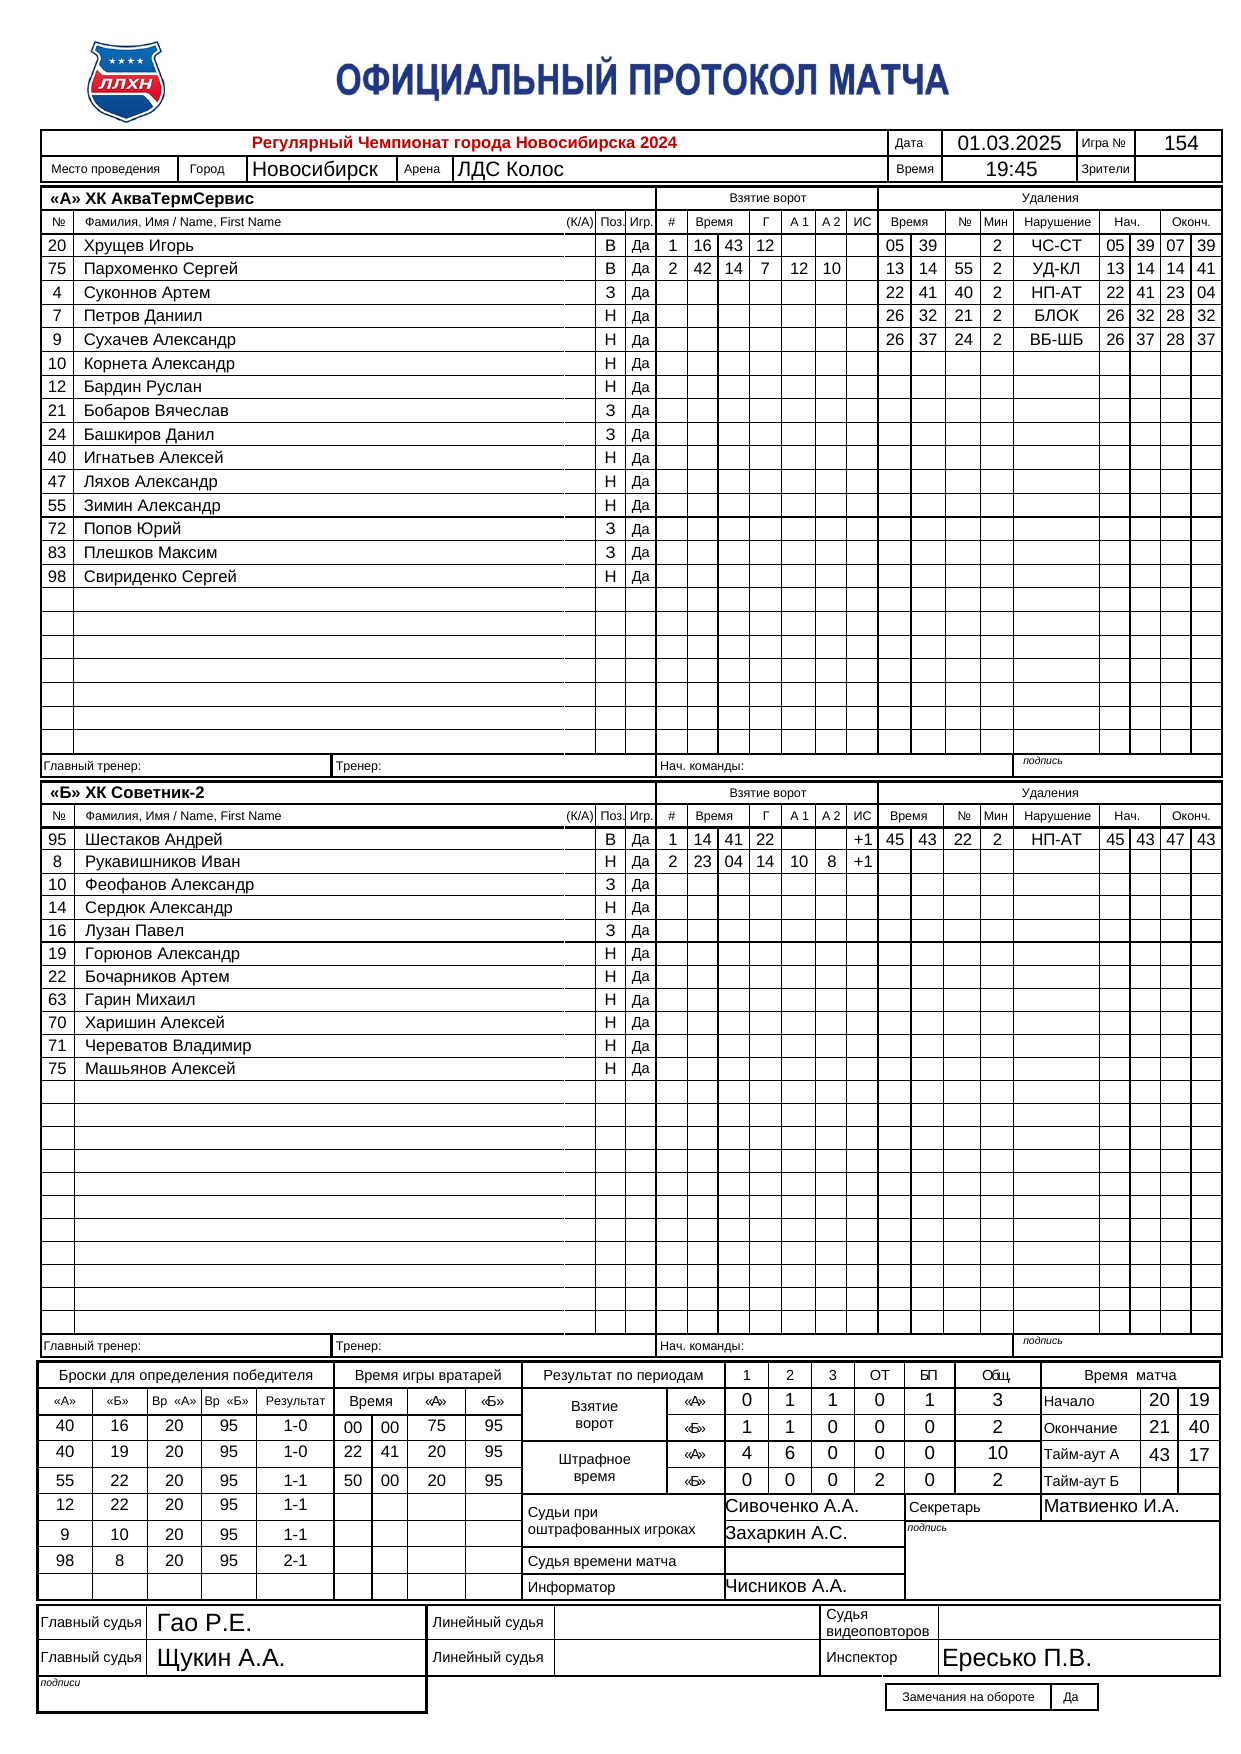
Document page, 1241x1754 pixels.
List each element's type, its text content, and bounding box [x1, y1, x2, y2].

table_cell [816, 1058, 846, 1079]
table_cell Мин [981, 211, 1013, 233]
table_cell [657, 1219, 687, 1241]
table_cell [1161, 1173, 1190, 1195]
table_cell [1014, 423, 1099, 445]
table_cell [565, 850, 595, 872]
table_cell [750, 1035, 781, 1057]
table_cell Результат [257, 1389, 333, 1413]
table_cell [750, 1242, 781, 1264]
table_cell [879, 494, 910, 516]
table_cell 43 [1141, 1441, 1177, 1467]
table_cell 95 [202, 1521, 256, 1546]
table_cell Начало [1042, 1389, 1140, 1413]
table_cell 45 [879, 829, 910, 849]
table_cell [782, 1104, 815, 1126]
table_cell [74, 707, 564, 729]
table_cell [816, 707, 846, 729]
table_cell [688, 1012, 717, 1033]
table_cell [782, 1265, 815, 1287]
table_cell [1100, 376, 1129, 398]
table_cell [1161, 896, 1190, 918]
table_header 3 [812, 1363, 854, 1387]
table_cell 39 [912, 235, 945, 256]
table_header 2 [769, 1363, 811, 1387]
table_cell [1192, 494, 1221, 516]
table_cell 83 [42, 541, 73, 564]
table_cell [719, 1242, 749, 1264]
table_cell [879, 1242, 910, 1264]
table_cell [750, 446, 781, 469]
table_cell [626, 1173, 655, 1195]
table_cell Тайм-аут Б [1042, 1468, 1140, 1493]
table_cell [847, 1058, 877, 1079]
table_cell [879, 1127, 910, 1149]
table_cell [847, 518, 877, 540]
table_cell «А» [668, 1442, 724, 1467]
table_cell [596, 730, 625, 753]
table_cell Харишин Алексей [75, 1012, 564, 1033]
table_cell [1100, 1127, 1129, 1149]
table_cell [688, 352, 717, 374]
table_cell 75 [42, 257, 73, 280]
table_cell [688, 588, 717, 611]
table_cell 1 [657, 235, 687, 256]
table_header «Б» ХК Советник-2 [42, 783, 655, 803]
table_cell [782, 966, 815, 987]
table_cell Взятие ворот [523, 1389, 666, 1440]
table_cell № [946, 211, 980, 233]
table_cell [719, 281, 749, 303]
table_cell 2 [657, 850, 687, 872]
table_cell Да [626, 1058, 655, 1079]
table_cell [1100, 636, 1129, 658]
table_cell [750, 1288, 781, 1310]
table_cell Зимин Александр [74, 494, 564, 516]
table_cell [1161, 730, 1190, 753]
table_cell Нарушение [1014, 805, 1099, 826]
table_cell [1192, 707, 1221, 729]
table_cell [719, 1196, 749, 1218]
table_cell Н [596, 565, 625, 587]
table_cell Сивоченко А.А. [726, 1495, 904, 1520]
table_cell Рукавишников Иван [75, 850, 564, 872]
table_cell [688, 1058, 717, 1079]
table_cell [1100, 588, 1129, 611]
table_cell [74, 588, 564, 611]
table_cell [596, 1242, 625, 1264]
table_cell 95 [202, 1468, 256, 1493]
table_cell 10 [42, 874, 74, 895]
table_cell [74, 636, 564, 658]
table_cell [912, 1035, 943, 1057]
table_cell ИС [847, 805, 877, 826]
table_cell 8 [42, 850, 74, 872]
table_cell 14 [688, 829, 717, 849]
table_cell [981, 1288, 1013, 1310]
table_cell [1100, 896, 1129, 918]
table_cell 2 [981, 305, 1013, 327]
table_cell [148, 1574, 201, 1599]
table_cell [565, 399, 595, 422]
table_cell [1014, 494, 1099, 516]
table_cell [981, 896, 1013, 918]
table_cell [408, 1574, 465, 1599]
table_cell [782, 541, 815, 564]
table_cell 4 [42, 281, 73, 303]
table_cell [1131, 1012, 1160, 1033]
table_cell [847, 376, 877, 398]
table_cell [981, 707, 1013, 729]
table_cell З [596, 423, 625, 445]
table_cell [1014, 1196, 1099, 1218]
table_cell [74, 730, 564, 753]
table_cell [657, 470, 687, 493]
table_cell [626, 636, 655, 658]
table_cell [879, 1265, 910, 1287]
table_cell [879, 636, 910, 658]
table_cell [879, 874, 910, 895]
table_cell [944, 1127, 980, 1149]
table_cell [981, 1150, 1013, 1172]
table_cell [42, 1173, 74, 1195]
table_cell [1161, 850, 1190, 872]
table_cell [1192, 896, 1221, 918]
table_cell Да [626, 1012, 655, 1033]
table_cell Сердюк Александр [75, 896, 564, 918]
table_cell [688, 1081, 717, 1103]
table_cell 3 [956, 1389, 1040, 1413]
table_cell [257, 1574, 333, 1599]
table_cell [1131, 850, 1160, 872]
table_cell [1192, 423, 1221, 445]
table_cell 0 [905, 1415, 954, 1440]
table_cell [657, 1081, 687, 1103]
table_cell [657, 1173, 687, 1195]
table_cell [1100, 874, 1129, 895]
table_cell [981, 1242, 1013, 1264]
table_cell [750, 376, 781, 398]
table_cell [1161, 1150, 1190, 1172]
table_cell [657, 683, 687, 706]
table_cell [981, 565, 1013, 587]
table_cell [944, 850, 980, 872]
table_cell [1014, 1012, 1099, 1033]
table_cell 0 [812, 1468, 854, 1493]
table_cell [944, 1035, 980, 1057]
table_cell 9 [42, 328, 73, 351]
table_cell [466, 1574, 521, 1599]
table_cell [719, 328, 749, 351]
table_cell [42, 1104, 74, 1126]
table_cell [912, 850, 943, 872]
table_cell [1014, 1104, 1099, 1126]
table_cell 2 [981, 328, 1013, 351]
table_cell [719, 423, 749, 445]
table_cell [816, 659, 846, 682]
table_cell 28 [1161, 328, 1190, 351]
table_cell Вр «А» [148, 1389, 201, 1413]
table_cell Череватов Владимир [75, 1035, 564, 1057]
table_cell [1014, 636, 1099, 658]
table_cell [847, 1035, 877, 1057]
table_cell [782, 920, 815, 941]
table_cell [1100, 446, 1129, 469]
table_cell Да [626, 850, 655, 872]
table_cell [565, 1012, 595, 1033]
table_cell [565, 565, 595, 587]
table_cell 20 [42, 235, 73, 256]
table_cell [1131, 541, 1160, 564]
table_cell [688, 920, 717, 941]
table_cell [75, 1173, 564, 1195]
table_cell [688, 281, 717, 303]
table_cell 07 [1161, 235, 1190, 256]
table_cell Попов Юрий [74, 518, 564, 540]
table_cell [981, 1012, 1013, 1033]
table_cell 26 [1100, 328, 1129, 351]
table_cell [466, 1521, 521, 1546]
table_cell [1014, 1127, 1099, 1149]
table_cell [719, 1081, 749, 1103]
picture [5, 28, 1179, 129]
table_cell [816, 1173, 846, 1195]
table_cell [42, 1196, 74, 1218]
table_cell [782, 1196, 815, 1218]
table_cell [782, 1288, 815, 1310]
table_cell 47 [1161, 829, 1190, 849]
table_cell Нач. [1100, 805, 1160, 826]
table_cell [1161, 1311, 1190, 1333]
table_cell [782, 1242, 815, 1264]
table_cell 20 [408, 1468, 465, 1493]
table_cell [1100, 565, 1129, 587]
table_cell [1131, 1081, 1160, 1103]
table_cell Линейный судья [428, 1606, 554, 1639]
table_cell Суконнов Артем [74, 281, 564, 303]
table_cell [847, 1012, 877, 1033]
table_cell Лузан Павел [75, 920, 564, 941]
table_cell [816, 1127, 846, 1149]
table_cell [1192, 352, 1221, 374]
table_cell [596, 1219, 625, 1241]
table_cell [626, 730, 655, 753]
table_cell [981, 989, 1013, 1011]
table_cell [944, 1311, 980, 1333]
table_cell [750, 1219, 781, 1241]
table_cell [657, 376, 687, 398]
table_cell З [596, 281, 625, 303]
table_cell Н [596, 328, 625, 351]
table_cell [565, 588, 595, 611]
table_cell [816, 328, 846, 351]
table_cell «Б» [668, 1468, 724, 1493]
table_cell [816, 305, 846, 327]
table_cell [657, 1058, 687, 1079]
table_cell [1100, 352, 1129, 374]
table_cell [719, 494, 749, 516]
table_cell [782, 636, 815, 658]
table_cell [335, 1521, 371, 1546]
table_cell [565, 1219, 595, 1241]
table_cell Тренер: [333, 1335, 655, 1356]
table_cell [1161, 659, 1190, 682]
table_cell [1192, 446, 1221, 469]
table_cell [1192, 1265, 1221, 1287]
table_cell Секретарь [906, 1495, 1040, 1520]
table_cell [565, 707, 595, 729]
table_cell НП-АТ [1014, 281, 1099, 303]
table_cell [912, 376, 945, 398]
table_cell [719, 305, 749, 327]
table_cell [719, 874, 749, 895]
table_header ОТ [855, 1363, 904, 1387]
table_cell [912, 1058, 943, 1079]
table_header Да [1052, 1685, 1097, 1709]
table_cell 05 [1100, 235, 1129, 256]
table_cell [879, 966, 910, 987]
table_cell [626, 1081, 655, 1103]
table_cell 24 [42, 423, 73, 445]
table_cell [657, 874, 687, 895]
table_cell [688, 989, 717, 1011]
table_cell [1192, 683, 1221, 706]
table_cell [596, 1127, 625, 1149]
table_cell [688, 494, 717, 516]
table_cell Да [626, 235, 655, 256]
table_cell [782, 1035, 815, 1057]
table_cell Игр. [626, 211, 655, 233]
table_cell [719, 1311, 749, 1333]
table_cell [719, 1058, 749, 1079]
table_cell [373, 1547, 407, 1573]
table_cell [1014, 1150, 1099, 1172]
table_cell [1161, 470, 1190, 493]
table_cell «А» [39, 1389, 92, 1413]
table_cell [912, 399, 945, 422]
table_cell 0 [812, 1415, 854, 1440]
table_cell В [596, 829, 625, 849]
table_cell [750, 423, 781, 445]
table_cell +1 [847, 829, 877, 849]
table_cell 1 [812, 1389, 854, 1413]
table_cell [335, 1574, 371, 1599]
table_cell [1014, 896, 1099, 918]
table_cell [1131, 565, 1160, 587]
table_cell [408, 1494, 465, 1520]
table_cell [816, 683, 846, 706]
table_cell [555, 1640, 819, 1675]
table_cell [912, 1150, 943, 1172]
table_header 1 [726, 1363, 768, 1387]
table_cell [1131, 730, 1160, 753]
table_cell [657, 1265, 687, 1287]
table_cell 32 [1192, 305, 1221, 327]
table_cell [946, 352, 980, 374]
table_cell 41 [719, 829, 749, 849]
table_cell Бобаров Вячеслав [74, 399, 564, 422]
table_cell Феофанов Александр [75, 874, 564, 895]
table_cell [565, 989, 595, 1011]
table_cell [1131, 352, 1160, 374]
table_cell [1131, 943, 1160, 964]
table_cell [879, 588, 910, 611]
table_cell [944, 1012, 980, 1033]
table_cell [1161, 920, 1190, 941]
table_cell Время [688, 211, 749, 233]
table_cell [596, 1173, 625, 1195]
table_cell [981, 1081, 1013, 1103]
table_cell [981, 399, 1013, 422]
table_cell [879, 376, 910, 398]
table_cell [719, 518, 749, 540]
table_cell Петров Даниил [74, 305, 564, 327]
table_cell [782, 829, 815, 849]
table_cell 2 [956, 1415, 1040, 1440]
table_cell [946, 565, 980, 587]
table_cell [816, 1081, 846, 1103]
table_cell [1192, 1288, 1221, 1310]
table_cell [1192, 966, 1221, 987]
table_cell В [596, 257, 625, 280]
table_cell 55 [39, 1468, 92, 1493]
table_header Регулярный Чемпионат города Новосибирска 2024 [42, 131, 887, 155]
table_cell 0 [726, 1389, 768, 1413]
table_cell Да [626, 494, 655, 516]
table_cell [750, 874, 781, 895]
table_cell [816, 541, 846, 564]
table_cell [42, 1311, 74, 1333]
table_cell [816, 399, 846, 422]
table_cell 43 [719, 235, 749, 256]
table_cell [847, 1265, 877, 1287]
table_cell [782, 281, 815, 303]
table_cell [1161, 874, 1190, 895]
table_cell [1100, 850, 1129, 872]
table_cell [912, 1127, 943, 1149]
table_cell Информатор [523, 1575, 724, 1599]
table_cell [847, 1081, 877, 1103]
table_cell [750, 943, 781, 964]
table_cell 95 [466, 1468, 521, 1493]
table_cell 8 [816, 850, 846, 872]
table_cell [912, 1219, 943, 1241]
table_cell [912, 541, 945, 564]
table_cell [1192, 1035, 1221, 1057]
table_cell [1161, 1081, 1190, 1103]
table_cell Хрущев Игорь [74, 235, 564, 256]
table_header Взятие ворот [657, 783, 877, 803]
table_cell Н [596, 494, 625, 516]
table_cell [75, 1219, 564, 1241]
table_cell [847, 989, 877, 1011]
table_cell [879, 352, 910, 374]
table_cell [596, 683, 625, 706]
table_cell [750, 1081, 781, 1103]
table_cell [1192, 1173, 1221, 1195]
table_cell [1192, 612, 1221, 634]
table_cell БЛОК [1014, 305, 1099, 327]
table_cell [335, 1494, 371, 1520]
table_cell [626, 1242, 655, 1264]
table_cell [39, 1574, 92, 1599]
table_cell [847, 494, 877, 516]
table_cell [847, 352, 877, 374]
table_cell [657, 636, 687, 658]
table_cell [879, 1219, 910, 1241]
table_cell З [596, 541, 625, 564]
table_cell [847, 1311, 877, 1333]
table_cell [565, 966, 595, 987]
table_cell Бардин Руслан [74, 376, 564, 398]
table_cell [719, 588, 749, 611]
table_cell [42, 1265, 74, 1287]
table_cell 00 [335, 1416, 371, 1440]
table_cell [879, 707, 910, 729]
table_cell [42, 1242, 74, 1264]
table_cell [879, 1081, 910, 1103]
table_cell [408, 1547, 465, 1573]
table_cell [565, 1196, 595, 1218]
table_cell 72 [42, 518, 73, 540]
table_cell 1 [905, 1389, 954, 1413]
table_cell [1192, 1081, 1221, 1103]
table_cell 22 [1100, 281, 1129, 303]
table_cell [816, 518, 846, 540]
table_cell 95 [202, 1416, 256, 1440]
table_cell [816, 1288, 846, 1310]
table_cell [946, 423, 980, 445]
table_cell [912, 446, 945, 469]
table_cell [879, 1058, 910, 1079]
table_cell А 2 [816, 805, 846, 826]
table_cell [939, 1606, 1219, 1639]
table_cell [1161, 612, 1190, 634]
table_cell Ляхов Александр [74, 470, 564, 493]
table_cell [912, 423, 945, 445]
table_cell [750, 399, 781, 422]
table_cell # [657, 211, 687, 233]
table_cell [1131, 659, 1160, 682]
table_cell [750, 352, 781, 374]
table_cell Щукин А.А. [147, 1640, 425, 1675]
table_cell [816, 470, 846, 493]
table_cell [1192, 541, 1221, 564]
table_header Результат по периодам [523, 1363, 724, 1387]
table_cell Фамилия, Имя / Name, First Name [74, 211, 565, 233]
table_cell [816, 966, 846, 987]
table_cell [879, 850, 910, 872]
table_cell Время [335, 1389, 407, 1413]
table_cell Сухачев Александр [74, 328, 564, 351]
table_cell [912, 707, 945, 729]
table_cell [981, 1058, 1013, 1079]
table_cell [565, 1242, 595, 1264]
table_cell 1-0 [257, 1416, 333, 1440]
table_cell № [944, 805, 980, 826]
table_cell 21 [1141, 1415, 1177, 1440]
table_cell [466, 1494, 521, 1520]
table_cell [879, 470, 910, 493]
table_cell ИС [847, 211, 877, 233]
table_cell [657, 446, 687, 469]
table_cell [719, 1104, 749, 1126]
table_cell 16 [42, 920, 74, 941]
table_cell 37 [1131, 328, 1160, 351]
table_cell Захаркин А.С. [726, 1521, 904, 1546]
table_cell [944, 1265, 980, 1287]
table_cell [1014, 874, 1099, 895]
table_cell 2 [981, 829, 1013, 849]
table_cell [1014, 588, 1099, 611]
table_cell Окончание [1042, 1415, 1140, 1440]
table_cell [1131, 446, 1160, 469]
table_cell [847, 1219, 877, 1241]
table_cell Да [626, 943, 655, 964]
table_cell [981, 1219, 1013, 1241]
table_cell [1161, 683, 1190, 706]
table_cell 2 [981, 281, 1013, 303]
table_cell 1-0 [257, 1441, 333, 1467]
table_cell [1131, 1104, 1160, 1126]
table_cell 22 [93, 1494, 147, 1520]
table_cell [565, 305, 595, 327]
table_cell 19 [1179, 1389, 1219, 1413]
table_cell [202, 1574, 256, 1599]
table_cell 13 [879, 257, 910, 280]
table_cell [1192, 659, 1221, 682]
table_cell Да [626, 399, 655, 422]
table_cell [1131, 612, 1160, 634]
table_cell [912, 896, 943, 918]
table_cell [912, 565, 945, 587]
table_cell Нарушение [1014, 211, 1099, 233]
table_cell [750, 683, 781, 706]
table_cell [1192, 1150, 1221, 1172]
table_cell [1131, 1173, 1160, 1195]
table_cell [782, 494, 815, 516]
table_cell [816, 565, 846, 587]
table_cell [565, 659, 595, 682]
table_cell [1100, 707, 1129, 729]
table_cell [1014, 518, 1099, 540]
table_cell «А» [668, 1389, 724, 1413]
table_cell [688, 1288, 717, 1310]
table_cell [1192, 376, 1221, 398]
table_cell 10 [956, 1442, 1040, 1467]
table_cell 71 [42, 1035, 74, 1057]
table_cell [879, 943, 910, 964]
table_cell ЛДС Колос [454, 157, 887, 181]
table_cell [688, 1150, 717, 1172]
table_cell [816, 1035, 846, 1057]
table_cell [1100, 1173, 1129, 1195]
table_cell Гарин Михаил [75, 989, 564, 1011]
table_cell [565, 1058, 595, 1079]
table_cell [946, 730, 980, 753]
table_cell [657, 305, 687, 327]
table_cell Да [626, 829, 655, 849]
table_cell [1141, 1468, 1177, 1493]
table_cell подпись [1014, 1335, 1221, 1356]
table_cell [657, 1035, 687, 1057]
table_cell 21 [42, 399, 73, 422]
table_cell Да [626, 989, 655, 1011]
table_cell [565, 683, 595, 706]
table_cell 1 [726, 1415, 768, 1440]
table_cell [1192, 636, 1221, 658]
table_cell [42, 612, 73, 634]
table_cell [719, 943, 749, 964]
table_cell [912, 636, 945, 658]
table_cell [750, 328, 781, 351]
table_cell 95 [202, 1441, 256, 1467]
table_cell [1131, 588, 1160, 611]
table_cell [1131, 636, 1160, 658]
table_cell 22 [42, 966, 74, 987]
table_cell 43 [912, 829, 943, 849]
table_cell [1161, 376, 1190, 398]
table_cell [1100, 1311, 1129, 1333]
table_cell [879, 1311, 910, 1333]
table_header Удаления [879, 188, 1221, 209]
table_cell Игр. [626, 805, 655, 826]
table_cell [750, 1127, 781, 1149]
table_cell [1100, 1058, 1129, 1079]
table_cell [1161, 1242, 1190, 1264]
table_cell [944, 1219, 980, 1241]
table_cell [373, 1494, 407, 1520]
table_cell [74, 683, 564, 706]
table_cell [816, 588, 846, 611]
table_cell [912, 612, 945, 634]
table_header Время игры вратарей [335, 1363, 521, 1387]
table_cell 2 [981, 235, 1013, 256]
table_cell [847, 281, 877, 303]
table_cell [946, 636, 980, 658]
table_cell [1100, 1242, 1129, 1264]
table_cell [981, 874, 1013, 895]
table_cell [719, 659, 749, 682]
table_cell 19 [93, 1441, 147, 1467]
table_cell [816, 281, 846, 303]
table_cell 37 [912, 328, 945, 351]
table_cell [946, 518, 980, 540]
table_cell [1192, 399, 1221, 422]
table_cell [688, 541, 717, 564]
table_cell 32 [1131, 305, 1160, 327]
table_cell [750, 565, 781, 587]
table_cell [657, 612, 687, 634]
table_cell [944, 1242, 980, 1264]
table_cell 98 [42, 565, 73, 587]
table_cell 28 [1161, 305, 1190, 327]
table_cell [750, 1012, 781, 1033]
table_cell [1014, 446, 1099, 469]
table_cell [782, 470, 815, 493]
table_cell [847, 1104, 877, 1126]
table_cell [1014, 565, 1099, 587]
table_cell Н [596, 1035, 625, 1057]
table_cell [912, 1196, 943, 1218]
table_cell [565, 494, 595, 516]
table_cell [719, 612, 749, 634]
table_cell [1014, 1058, 1099, 1079]
table_cell [981, 518, 1013, 540]
table_cell [816, 989, 846, 1011]
table_cell 2 [855, 1468, 904, 1493]
table_cell [657, 659, 687, 682]
table_cell Место проведения [42, 157, 177, 181]
table_cell [657, 1104, 687, 1126]
table_cell 20 [148, 1547, 201, 1573]
table_cell [719, 1150, 749, 1172]
table_cell 75 [42, 1058, 74, 1079]
table_cell [981, 943, 1013, 964]
table_cell [1161, 943, 1190, 964]
table_cell [1136, 157, 1221, 181]
table_cell 26 [879, 305, 910, 327]
table_cell [1192, 1311, 1221, 1333]
table_cell [782, 1081, 815, 1103]
table_cell [719, 399, 749, 422]
table_cell Поз. [596, 805, 625, 826]
table_cell [750, 541, 781, 564]
table_cell [1192, 730, 1221, 753]
table_cell [782, 328, 815, 351]
table_cell [1131, 423, 1160, 445]
table_cell В [596, 235, 625, 256]
table_cell Фамилия, Имя / Name, First Name [75, 805, 565, 826]
table_cell [42, 659, 73, 682]
table_cell (К/А) [565, 805, 595, 826]
table_cell [42, 636, 73, 658]
table_cell Да [626, 541, 655, 564]
table_cell [1014, 1265, 1099, 1287]
table_cell [688, 730, 717, 753]
table_cell [879, 1104, 910, 1126]
table_cell [816, 636, 846, 658]
table_cell Н [596, 470, 625, 493]
table_cell [1131, 376, 1160, 398]
table_cell [1014, 730, 1099, 753]
table_cell Шестаков Андрей [75, 829, 564, 849]
table_cell [688, 896, 717, 918]
table_cell Бочарников Артем [75, 966, 564, 987]
table_cell Время [889, 157, 941, 181]
table_cell [688, 1196, 717, 1218]
table_cell [726, 1548, 904, 1573]
table_cell [1014, 1035, 1099, 1057]
table_cell [847, 1173, 877, 1195]
table_cell [42, 1288, 74, 1310]
table_cell +1 [847, 850, 877, 872]
table_cell [1014, 659, 1099, 682]
table_cell [688, 1173, 717, 1195]
table_cell [565, 281, 595, 303]
table_cell 22 [879, 281, 910, 303]
table_cell 10 [93, 1521, 147, 1546]
table_cell [565, 730, 595, 753]
table_cell [719, 1127, 749, 1149]
table_cell 37 [1192, 328, 1221, 351]
table_cell 12 [42, 376, 73, 398]
table_cell [1099, 1682, 1220, 1711]
table_header Удаления [879, 783, 1221, 803]
table_cell 05 [879, 235, 910, 256]
table_cell подпись [906, 1522, 1219, 1599]
table_cell [912, 1242, 943, 1264]
table_cell 55 [946, 257, 980, 280]
table_cell [42, 1150, 74, 1172]
table_cell [981, 588, 1013, 611]
table_cell [657, 423, 687, 445]
table_cell [688, 446, 717, 469]
table_cell [879, 730, 910, 753]
table_cell Башкиров Данил [74, 423, 564, 445]
table_cell [565, 235, 595, 256]
table_cell (К/А) [565, 211, 595, 233]
table_cell [782, 565, 815, 587]
table_cell 1-1 [257, 1494, 333, 1520]
table_cell [981, 683, 1013, 706]
table_cell [565, 423, 595, 445]
table_cell [847, 399, 877, 422]
table_cell [1131, 1035, 1160, 1057]
table_cell 10 [816, 257, 846, 280]
table_cell [782, 1127, 815, 1149]
table_cell [688, 966, 717, 987]
table_cell [1192, 470, 1221, 493]
table_cell [565, 829, 595, 849]
table_cell [1192, 588, 1221, 611]
table_cell [688, 707, 717, 729]
table_cell [750, 281, 781, 303]
table_cell 1-1 [257, 1521, 333, 1546]
table_cell [944, 1081, 980, 1103]
table_header БП [905, 1363, 954, 1387]
table_cell 4 [726, 1442, 768, 1467]
table_cell [1100, 966, 1129, 987]
table_cell 41 [373, 1441, 407, 1467]
table_cell Главный тренер: [42, 1335, 330, 1356]
table_cell [75, 1311, 564, 1333]
table_cell [1014, 1173, 1099, 1195]
table_cell [657, 399, 687, 422]
table_cell [879, 612, 910, 634]
table_cell 55 [42, 494, 73, 516]
table_cell [565, 257, 595, 280]
table_cell 6 [769, 1442, 811, 1467]
table_cell [1100, 943, 1129, 964]
table_cell Зрители [1078, 157, 1134, 181]
table_cell [1014, 989, 1099, 1011]
table_cell [847, 1242, 877, 1264]
table_cell Н [596, 966, 625, 987]
table_cell Н [596, 896, 625, 918]
table_cell 0 [855, 1442, 904, 1467]
table_header Игра № [1078, 131, 1134, 155]
table_cell [42, 730, 73, 753]
table_cell [946, 612, 980, 634]
table_cell [981, 1173, 1013, 1195]
table_cell [688, 423, 717, 445]
table_cell Да [626, 257, 655, 280]
table_cell Чисников А.А. [726, 1575, 904, 1599]
table_cell 0 [726, 1468, 768, 1493]
table_header Дата [889, 131, 941, 155]
table_cell [946, 399, 980, 422]
table_cell [912, 470, 945, 493]
table_cell [1014, 683, 1099, 706]
table_cell [719, 1173, 749, 1195]
table_cell [1161, 1288, 1190, 1310]
table_cell [912, 966, 943, 987]
table_cell [555, 1606, 819, 1639]
table_cell [1100, 989, 1129, 1011]
table_cell [750, 1150, 781, 1172]
table_cell 13 [1100, 257, 1129, 280]
table_cell Оконч. [1161, 805, 1221, 826]
table_cell [816, 1219, 846, 1241]
table_cell Н [596, 989, 625, 1011]
table_cell [1192, 1127, 1221, 1149]
table_cell [657, 989, 687, 1011]
table_cell [596, 1311, 625, 1333]
table_cell [1161, 399, 1190, 422]
table_cell [1192, 1012, 1221, 1033]
table_cell [626, 1311, 655, 1333]
table_cell [847, 305, 877, 327]
table_cell [750, 518, 781, 540]
table_cell [912, 588, 945, 611]
table_cell [981, 376, 1013, 398]
table_cell Судья времени матча [523, 1548, 724, 1573]
table_cell [1131, 966, 1160, 987]
table_cell [981, 730, 1013, 753]
table_cell [879, 446, 910, 469]
table_cell [847, 1196, 877, 1218]
table_cell [944, 896, 980, 918]
table_cell 00 [373, 1468, 407, 1493]
table_cell З [596, 518, 625, 540]
table_cell [1192, 565, 1221, 587]
table_cell 39 [1192, 235, 1221, 256]
table_cell [750, 1173, 781, 1195]
table_cell [565, 352, 595, 374]
table_cell 1 [769, 1415, 811, 1440]
table_cell [565, 1127, 595, 1149]
table_cell [1014, 1311, 1099, 1333]
table_cell Горюнов Александр [75, 943, 564, 964]
table_cell [816, 920, 846, 941]
table_cell [1014, 1288, 1099, 1310]
table_cell Оконч. [1161, 211, 1221, 233]
table_cell подписи [39, 1677, 425, 1711]
table_cell [946, 376, 980, 398]
table_cell [1192, 989, 1221, 1011]
table_cell Время [879, 211, 945, 233]
table_cell 20 [1141, 1389, 1177, 1413]
table_cell [847, 565, 877, 587]
table_header «А» ХК АкваТермСервис [42, 188, 655, 209]
table_cell [1100, 730, 1129, 753]
table_header Время матча [1042, 1363, 1219, 1387]
table_cell [1161, 541, 1190, 564]
table_cell 2 [657, 257, 687, 280]
table_cell [565, 376, 595, 398]
table_cell [816, 1311, 846, 1333]
table_cell [596, 636, 625, 658]
table_cell [565, 1173, 595, 1195]
table_cell Да [626, 874, 655, 895]
table_cell [847, 896, 877, 918]
table_cell [981, 423, 1013, 445]
table_cell 14 [719, 257, 749, 280]
table_cell [1192, 1058, 1221, 1079]
table_cell [688, 470, 717, 493]
table_cell Арена [398, 157, 452, 181]
table_cell [75, 1104, 564, 1126]
table_cell [626, 1150, 655, 1172]
table_cell [847, 257, 877, 280]
table_cell [657, 943, 687, 964]
table_cell [335, 1547, 371, 1573]
table_cell [596, 1288, 625, 1310]
table_cell [719, 1219, 749, 1241]
table_cell [93, 1574, 147, 1599]
table_cell [688, 328, 717, 351]
table_cell [74, 612, 564, 634]
table_cell [719, 989, 749, 1011]
table_cell [688, 1242, 717, 1264]
table_cell «Б » [466, 1389, 521, 1413]
table_cell [1192, 1242, 1221, 1264]
table_cell [626, 1219, 655, 1241]
table_cell [750, 1058, 781, 1079]
table_cell Тренер: [333, 755, 655, 776]
table_cell [565, 612, 595, 634]
table_cell [1161, 1058, 1190, 1079]
table_cell [879, 659, 910, 682]
table_cell [1131, 683, 1160, 706]
table_cell [750, 730, 781, 753]
table_cell [946, 683, 980, 706]
table_cell [944, 1288, 980, 1310]
table_cell [596, 707, 625, 729]
table_cell [1161, 446, 1190, 469]
table_cell [688, 1311, 717, 1333]
table_cell [816, 829, 846, 849]
table_cell [565, 1265, 595, 1287]
table_cell [626, 1104, 655, 1126]
table_cell Линейный судья [428, 1640, 554, 1675]
table_cell Город [179, 157, 246, 181]
table_cell [912, 874, 943, 895]
table_cell Да [626, 565, 655, 587]
table_cell [1100, 1265, 1129, 1287]
table_cell [657, 328, 687, 351]
table_cell 47 [42, 470, 73, 493]
table_cell [688, 565, 717, 587]
table_cell [1100, 399, 1129, 422]
table_cell [1161, 707, 1190, 729]
table_cell [657, 281, 687, 303]
table_cell 0 [812, 1442, 854, 1467]
table_cell [657, 565, 687, 587]
table_cell [883, 1677, 1220, 1681]
table_cell [1192, 518, 1221, 540]
table_cell НП-АТ [1014, 829, 1099, 849]
table_cell [657, 920, 687, 941]
table_cell [944, 1173, 980, 1195]
table_cell 0 [769, 1468, 811, 1493]
table_cell [657, 896, 687, 918]
table_cell З [596, 920, 625, 941]
table_cell [688, 305, 717, 327]
table_cell [782, 399, 815, 422]
table_cell 7 [750, 257, 781, 280]
table_cell Главный судья [39, 1606, 146, 1639]
table_cell 04 [1192, 281, 1221, 303]
table_cell [816, 730, 846, 753]
table_cell Н [596, 1012, 625, 1033]
table_cell [688, 636, 717, 658]
table_cell [1131, 1311, 1160, 1333]
table_cell [981, 612, 1013, 634]
table_cell [1014, 470, 1099, 493]
table_cell [1014, 399, 1099, 422]
table_cell 95 [202, 1547, 256, 1573]
table_cell [1100, 470, 1129, 493]
table_cell 04 [719, 850, 749, 872]
table_cell 26 [879, 328, 910, 351]
table_cell [782, 1058, 815, 1079]
table_cell № [42, 211, 73, 233]
table_cell [1100, 518, 1129, 540]
table_cell [688, 1104, 717, 1126]
table_cell [719, 1035, 749, 1057]
table_cell 14 [1131, 257, 1160, 280]
table_cell «Б» [668, 1415, 724, 1440]
table_cell Н [596, 1058, 625, 1079]
table_cell [879, 1150, 910, 1172]
table_cell [981, 1265, 1013, 1287]
table_cell [719, 707, 749, 729]
table_cell Поз. [596, 211, 625, 233]
table_cell [782, 1311, 815, 1333]
table_cell [565, 896, 595, 918]
table_cell [750, 612, 781, 634]
table_cell Да [626, 920, 655, 941]
table_cell [944, 874, 980, 895]
table_cell [981, 352, 1013, 374]
table_cell [657, 494, 687, 516]
table_cell [879, 683, 910, 706]
table_header Общ. [956, 1363, 1040, 1387]
table_cell [657, 1288, 687, 1310]
table_cell [688, 399, 717, 422]
table_cell [946, 659, 980, 682]
table_cell [1192, 1196, 1221, 1218]
table_cell [1131, 494, 1160, 516]
table_cell [1131, 874, 1160, 895]
table_cell [981, 920, 1013, 941]
table_cell [912, 1311, 943, 1333]
table_cell [847, 707, 877, 729]
table_cell [1014, 376, 1099, 398]
table_cell 17 [1179, 1441, 1219, 1467]
table_cell [879, 896, 910, 918]
table_cell [1014, 920, 1099, 941]
table_cell [1100, 1196, 1129, 1218]
table_cell 43 [1192, 829, 1221, 849]
table_cell № [42, 805, 74, 826]
table_cell [719, 966, 749, 987]
table_cell [719, 376, 749, 398]
table_cell [657, 1196, 687, 1218]
table_cell [782, 659, 815, 682]
table_cell [816, 1196, 846, 1218]
table_cell 50 [335, 1468, 371, 1493]
table_cell Ересько П.В. [939, 1640, 1219, 1675]
table_cell [626, 1127, 655, 1149]
table_cell 10 [42, 352, 73, 374]
table_cell Судья видеоповторов [821, 1606, 938, 1639]
table_cell 9 [39, 1521, 92, 1546]
table_cell Да [626, 470, 655, 493]
table_cell [565, 328, 595, 351]
table_cell [75, 1288, 564, 1310]
table_cell [1131, 989, 1160, 1011]
table_cell [847, 636, 877, 658]
table_cell «Б» [93, 1389, 147, 1413]
table_cell [750, 989, 781, 1011]
table_cell З [596, 399, 625, 422]
table_cell [1161, 352, 1190, 374]
table_cell ЧС-СТ [1014, 235, 1099, 256]
table_cell [657, 1012, 687, 1033]
table_cell [565, 1311, 595, 1333]
table_cell [946, 588, 980, 611]
table_cell [879, 399, 910, 422]
table_cell [1131, 518, 1160, 540]
table_cell [1192, 850, 1221, 872]
table_cell [1100, 612, 1129, 634]
table_cell [782, 423, 815, 445]
table_cell [657, 730, 687, 753]
table_cell [847, 235, 877, 256]
table_cell 22 [750, 829, 781, 849]
table_cell [912, 920, 943, 941]
table_cell А 2 [816, 211, 846, 233]
table_cell [816, 943, 846, 964]
table_cell [688, 1265, 717, 1287]
table_cell [626, 612, 655, 634]
table_cell А 1 [782, 211, 815, 233]
table_cell [981, 1127, 1013, 1149]
table_cell 14 [1161, 257, 1190, 280]
table_cell [782, 1012, 815, 1033]
table_cell [847, 874, 877, 895]
table_cell [565, 943, 595, 964]
table_cell [912, 1012, 943, 1033]
table_cell Да [626, 1035, 655, 1057]
table_cell Г [750, 805, 781, 826]
table_cell [847, 659, 877, 682]
table_cell [981, 470, 1013, 493]
table_cell [981, 659, 1013, 682]
table_cell [1161, 1265, 1190, 1287]
table_cell [657, 1150, 687, 1172]
table_cell [719, 565, 749, 587]
table_cell 43 [1131, 829, 1160, 849]
table_cell [1100, 1150, 1129, 1172]
table_cell [1161, 588, 1190, 611]
table_cell Игнатьев Алексей [74, 446, 564, 469]
table_cell [816, 1150, 846, 1172]
table_cell [981, 541, 1013, 564]
table_cell Да [626, 423, 655, 445]
table_cell [1131, 1219, 1160, 1241]
table_cell [782, 612, 815, 634]
table_cell Плешков Максим [74, 541, 564, 564]
table_cell [1100, 683, 1129, 706]
table_cell [565, 446, 595, 469]
table_cell [75, 1265, 564, 1287]
table_cell [626, 1288, 655, 1310]
table_cell Да [626, 896, 655, 918]
table_cell Г [750, 211, 781, 233]
table_cell Свириденко Сергей [74, 565, 564, 587]
table_cell [1131, 1242, 1160, 1264]
table_cell 1-1 [257, 1468, 333, 1493]
table_cell [565, 1288, 595, 1310]
table_cell [946, 446, 980, 469]
table_cell [816, 612, 846, 634]
table_cell [688, 1035, 717, 1057]
table_cell [657, 588, 687, 611]
table_cell [847, 1127, 877, 1149]
table_cell [1100, 1104, 1129, 1126]
table_cell [981, 494, 1013, 516]
table_cell [626, 683, 655, 706]
table_cell 10 [782, 850, 815, 872]
table_cell 40 [39, 1416, 92, 1440]
table_cell [816, 1265, 846, 1287]
table_cell З [596, 874, 625, 895]
table_cell Н [596, 376, 625, 398]
table_cell [946, 541, 980, 564]
table_cell [981, 636, 1013, 658]
table_cell Нач. команды: [657, 755, 1012, 776]
table_cell [912, 352, 945, 374]
table_cell [782, 305, 815, 327]
table_cell 63 [42, 989, 74, 1011]
table_cell [688, 518, 717, 540]
table_cell [816, 1012, 846, 1033]
table_cell [719, 446, 749, 469]
table_cell [750, 966, 781, 987]
table_cell [688, 612, 717, 634]
table_cell 14 [750, 850, 781, 872]
table_cell 7 [42, 305, 73, 327]
table_cell [565, 636, 595, 658]
table_cell 41 [1192, 257, 1221, 280]
table_cell [816, 352, 846, 374]
table_cell [879, 541, 910, 564]
table_cell [42, 1219, 74, 1241]
table_cell [816, 1242, 846, 1264]
table_cell [373, 1574, 407, 1599]
table_cell [1131, 1265, 1160, 1287]
table_cell [750, 1265, 781, 1287]
table_cell Вр «Б» [202, 1389, 256, 1413]
table_cell 2 [956, 1468, 1040, 1493]
table_cell [1161, 1035, 1190, 1057]
table_cell [1192, 1219, 1221, 1241]
table_cell 0 [855, 1389, 904, 1413]
table_cell [1014, 943, 1099, 964]
table_cell [596, 1196, 625, 1218]
table_cell [847, 446, 877, 469]
table_cell 22 [944, 829, 980, 849]
table_cell # [657, 805, 687, 826]
table_cell [944, 943, 980, 964]
table_cell [946, 707, 980, 729]
table_cell [782, 989, 815, 1011]
table_cell [782, 1150, 815, 1172]
table_cell [944, 1104, 980, 1126]
table_cell [719, 683, 749, 706]
table_cell [1100, 659, 1129, 682]
table_cell [75, 1081, 564, 1103]
table_cell [1100, 920, 1129, 941]
table_cell [912, 683, 945, 706]
table_cell 41 [912, 281, 945, 303]
table_cell Мин [981, 805, 1013, 826]
table_cell [1100, 1035, 1129, 1057]
table_cell 16 [688, 235, 717, 256]
table_cell 19 [42, 943, 74, 964]
table_cell [816, 376, 846, 398]
table_cell Корнета Александр [74, 352, 564, 374]
table_cell [75, 1242, 564, 1264]
table_cell 40 [39, 1441, 92, 1467]
table_cell [1131, 707, 1160, 729]
table_cell [1161, 565, 1190, 587]
table_cell Да [626, 328, 655, 351]
table_cell [688, 874, 717, 895]
table_cell 45 [1100, 829, 1129, 849]
table_cell [719, 636, 749, 658]
table_cell [466, 1547, 521, 1573]
table_cell [782, 874, 815, 895]
table_cell [879, 1196, 910, 1218]
table_cell [1014, 966, 1099, 987]
table_cell Время [688, 805, 749, 826]
table_cell [981, 1311, 1013, 1333]
table_cell [1014, 352, 1099, 374]
table_cell [1014, 1219, 1099, 1241]
table_cell 21 [946, 305, 980, 327]
table_cell 12 [782, 257, 815, 280]
table_cell [879, 1012, 910, 1033]
table_cell [847, 541, 877, 564]
table_cell 14 [42, 896, 74, 918]
table_cell [782, 352, 815, 374]
table_cell [847, 423, 877, 445]
table_cell [912, 989, 943, 1011]
table_cell [1100, 1219, 1129, 1241]
table_cell 00 [373, 1416, 407, 1440]
table_cell [565, 1104, 595, 1126]
table_cell [1192, 1104, 1221, 1126]
table_cell «А» [408, 1389, 465, 1413]
table_cell [847, 328, 877, 351]
table_cell [74, 659, 564, 682]
table_cell Штрафное время [523, 1442, 666, 1493]
table_cell 32 [912, 305, 945, 327]
table_cell 40 [1179, 1415, 1219, 1440]
table_cell [816, 446, 846, 469]
table_cell [596, 1150, 625, 1172]
table_cell Нач. [1100, 211, 1160, 233]
table_cell [946, 235, 980, 256]
table_cell [879, 518, 910, 540]
table_cell Да [626, 305, 655, 327]
table_cell [626, 659, 655, 682]
table_cell [750, 1104, 781, 1126]
table_cell [847, 730, 877, 753]
table_cell [657, 1127, 687, 1149]
table_cell [719, 352, 749, 374]
table_cell [847, 920, 877, 941]
table_cell 95 [466, 1416, 521, 1440]
table_cell [1131, 1058, 1160, 1079]
table_cell Нач. команды: [657, 1335, 1012, 1356]
table_cell Да [626, 352, 655, 374]
table_cell 26 [1100, 305, 1129, 327]
table_cell 0 [855, 1415, 904, 1440]
table_cell 19:45 [943, 157, 1076, 181]
table_cell [688, 943, 717, 964]
table_cell 1 [657, 829, 687, 849]
table_cell [912, 1081, 943, 1103]
table_cell [75, 1150, 564, 1172]
table_cell [750, 707, 781, 729]
table_cell [981, 1196, 1013, 1218]
table_cell [912, 1288, 943, 1310]
table_cell [981, 446, 1013, 469]
table_cell 40 [946, 281, 980, 303]
table_cell [750, 920, 781, 941]
table_cell [657, 541, 687, 564]
table_cell [75, 1196, 564, 1218]
table_cell [1131, 1127, 1160, 1149]
table_cell [657, 707, 687, 729]
table_cell 40 [42, 446, 73, 469]
table_cell [944, 989, 980, 1011]
table_cell 2-1 [257, 1547, 333, 1573]
table_cell [847, 943, 877, 964]
table_header Замечания на обороте [887, 1685, 1050, 1709]
table_cell [750, 494, 781, 516]
table_cell [847, 1150, 877, 1172]
table_cell [946, 494, 980, 516]
table_cell [847, 470, 877, 493]
table_cell [847, 683, 877, 706]
table_cell 20 [408, 1441, 465, 1467]
table_cell 95 [466, 1441, 521, 1467]
table_cell Машьянов Алексей [75, 1058, 564, 1079]
table_cell Да [626, 518, 655, 540]
table_cell [719, 1265, 749, 1287]
table_cell [75, 1127, 564, 1149]
table_cell [1161, 1012, 1190, 1033]
table_cell 95 [42, 829, 74, 849]
table_cell [879, 1288, 910, 1310]
table_cell [816, 1104, 846, 1126]
table_cell 22 [93, 1468, 147, 1493]
table_cell 24 [946, 328, 980, 351]
table_cell Инспектор [821, 1640, 938, 1675]
table_cell [782, 1219, 815, 1241]
table_header Броски для определения победителя [39, 1363, 333, 1387]
table_cell [879, 1035, 910, 1057]
table_cell 75 [408, 1416, 465, 1440]
table_cell [42, 588, 73, 611]
table_cell [657, 1311, 687, 1333]
table_cell [719, 920, 749, 941]
table_cell [750, 896, 781, 918]
table_cell [565, 1150, 595, 1172]
table_cell [782, 683, 815, 706]
table_cell 12 [750, 235, 781, 256]
table_cell 22 [335, 1441, 371, 1467]
table_cell 0 [905, 1468, 954, 1493]
table_cell [1131, 920, 1160, 941]
table_cell [719, 541, 749, 564]
table_cell А 1 [782, 805, 815, 826]
table_cell [816, 896, 846, 918]
table_cell [750, 1196, 781, 1218]
table_cell [879, 565, 910, 587]
table_cell [912, 659, 945, 682]
table_cell [1014, 1081, 1099, 1103]
table_cell [596, 1265, 625, 1287]
table_cell [912, 1173, 943, 1195]
table_cell 0 [905, 1442, 954, 1467]
table_cell [688, 1127, 717, 1149]
table_cell Главный судья [39, 1640, 146, 1675]
table_cell [782, 707, 815, 729]
table_cell [912, 1265, 943, 1287]
table_header Взятие ворот [657, 188, 877, 209]
table_cell [879, 989, 910, 1011]
table_cell [1192, 920, 1221, 941]
table_cell [565, 1081, 595, 1103]
table_cell [981, 966, 1013, 987]
table_cell [750, 659, 781, 682]
table_cell [596, 1081, 625, 1103]
table_cell [1014, 1242, 1099, 1264]
table_cell Н [596, 850, 625, 872]
table_cell [946, 470, 980, 493]
table_cell ВБ-ШБ [1014, 328, 1099, 351]
table_cell [42, 1081, 74, 1103]
table_cell [428, 1677, 882, 1711]
table_cell [912, 943, 943, 964]
table_cell [596, 612, 625, 634]
table_cell Новосибирск [248, 157, 396, 181]
table_cell [657, 352, 687, 374]
table_cell 70 [42, 1012, 74, 1033]
table_cell [879, 1173, 910, 1195]
table_cell [782, 518, 815, 540]
table_cell [42, 683, 73, 706]
table_cell [944, 1196, 980, 1218]
table_cell [1192, 874, 1221, 895]
table_cell [782, 235, 815, 256]
table_cell [719, 1288, 749, 1310]
table_cell 23 [1161, 281, 1190, 303]
table_cell [1179, 1468, 1219, 1493]
table_cell 23 [688, 850, 717, 872]
table_cell [1131, 1288, 1160, 1310]
table_cell [879, 423, 910, 445]
table_cell [1161, 518, 1190, 540]
table_cell 95 [202, 1494, 256, 1520]
table_cell [1131, 1150, 1160, 1172]
table_cell [782, 896, 815, 918]
table_cell [1161, 1219, 1190, 1241]
table_cell [626, 588, 655, 611]
table_cell [1161, 494, 1190, 516]
table_cell [1161, 989, 1190, 1011]
table_cell [750, 470, 781, 493]
table_cell [1014, 707, 1099, 729]
table_cell 41 [1131, 281, 1160, 303]
table_cell [657, 518, 687, 540]
table_cell Н [596, 446, 625, 469]
table_cell [1161, 966, 1190, 987]
table_cell [626, 1265, 655, 1287]
table_cell [1161, 1127, 1190, 1149]
table_cell Да [626, 446, 655, 469]
table_cell [1161, 636, 1190, 658]
table_cell [816, 423, 846, 445]
table_cell [1100, 1288, 1129, 1310]
table_cell [816, 235, 846, 256]
table_cell 16 [93, 1416, 147, 1440]
table_cell [912, 730, 945, 753]
table_cell 42 [688, 257, 717, 280]
table_cell [847, 1288, 877, 1310]
table_cell [1192, 943, 1221, 964]
table_cell [688, 376, 717, 398]
table_cell 8 [93, 1547, 147, 1573]
table_cell [596, 659, 625, 682]
table_cell Да [626, 281, 655, 303]
table_cell [565, 541, 595, 564]
table_cell [750, 305, 781, 327]
table_cell [782, 376, 815, 398]
table_cell Тайм-аут А [1042, 1441, 1140, 1467]
table_cell Матвиенко И.А. [1042, 1495, 1219, 1520]
table_cell [981, 1035, 1013, 1057]
table_cell [1014, 541, 1099, 564]
table_cell 14 [912, 257, 945, 280]
table_cell Гао Р.Е. [147, 1606, 425, 1639]
table_cell [1131, 1196, 1160, 1218]
table_cell [1161, 1104, 1190, 1126]
table_cell 20 [148, 1468, 201, 1493]
table_cell [847, 588, 877, 611]
table_cell [981, 1104, 1013, 1126]
table_cell [944, 1058, 980, 1079]
table_cell [1014, 612, 1099, 634]
table_cell [782, 1173, 815, 1195]
table_cell [596, 588, 625, 611]
table_cell [750, 636, 781, 658]
table_cell Главный тренер: [42, 755, 330, 776]
table_cell [373, 1521, 407, 1546]
table_cell [750, 588, 781, 611]
table_cell [408, 1521, 465, 1546]
table_cell [565, 874, 595, 895]
table_cell [719, 470, 749, 493]
table_cell [912, 494, 945, 516]
table_cell [565, 1035, 595, 1057]
table_cell Н [596, 305, 625, 327]
table_cell 20 [148, 1494, 201, 1520]
table_cell [657, 1242, 687, 1264]
table_cell Н [596, 352, 625, 374]
table_cell [626, 707, 655, 729]
table_header 01.03.2025 [943, 131, 1076, 155]
table_cell [879, 920, 910, 941]
table_cell [719, 1012, 749, 1033]
table_cell УД-КЛ [1014, 257, 1099, 280]
table_cell [1131, 470, 1160, 493]
table_cell Н [596, 943, 625, 964]
table_cell [688, 659, 717, 682]
table_cell [782, 730, 815, 753]
table_cell [565, 920, 595, 941]
table_cell [912, 1104, 943, 1126]
table_cell 98 [39, 1547, 92, 1573]
table_cell [944, 1150, 980, 1172]
table_cell [782, 588, 815, 611]
table_cell [944, 966, 980, 987]
table_cell [596, 1104, 625, 1126]
table_cell [912, 518, 945, 540]
table_cell [688, 1219, 717, 1241]
table_cell [816, 494, 846, 516]
table_cell 20 [148, 1521, 201, 1546]
table_cell Да [626, 966, 655, 987]
table_cell 20 [148, 1416, 201, 1440]
table_cell 12 [39, 1494, 92, 1520]
table_cell Время [879, 805, 943, 826]
table_cell [981, 850, 1013, 872]
table_cell [1100, 494, 1129, 516]
table_cell [1131, 399, 1160, 422]
table_cell [816, 874, 846, 895]
table_cell 20 [148, 1441, 201, 1467]
table_cell Да [626, 376, 655, 398]
table_cell [565, 518, 595, 540]
table_cell [1100, 423, 1129, 445]
table_cell 2 [981, 257, 1013, 280]
table_cell [42, 1127, 74, 1149]
table_cell 39 [1131, 235, 1160, 256]
table_cell [847, 612, 877, 634]
table_cell [565, 470, 595, 493]
table_cell Судьи при оштрафованных игроках [523, 1495, 724, 1546]
table_cell [750, 1311, 781, 1333]
table_cell [1100, 1012, 1129, 1033]
table_cell [782, 446, 815, 469]
table_cell 1 [769, 1389, 811, 1413]
table_cell [1100, 1081, 1129, 1103]
table_cell [1014, 850, 1099, 872]
table_cell [1161, 1196, 1190, 1218]
table_cell подпись [1014, 755, 1221, 776]
table_cell [1100, 541, 1129, 564]
table_cell [719, 896, 749, 918]
table_cell [688, 683, 717, 706]
table_cell [847, 966, 877, 987]
table_cell [1161, 423, 1190, 445]
table_cell [42, 707, 73, 729]
table_cell [657, 966, 687, 987]
table_cell [944, 920, 980, 941]
table_cell [1131, 896, 1160, 918]
table_cell [719, 730, 749, 753]
table_cell Пархоменко Сергей [74, 257, 564, 280]
table_header 154 [1136, 131, 1221, 155]
table_cell [626, 1196, 655, 1218]
table_cell [782, 943, 815, 964]
